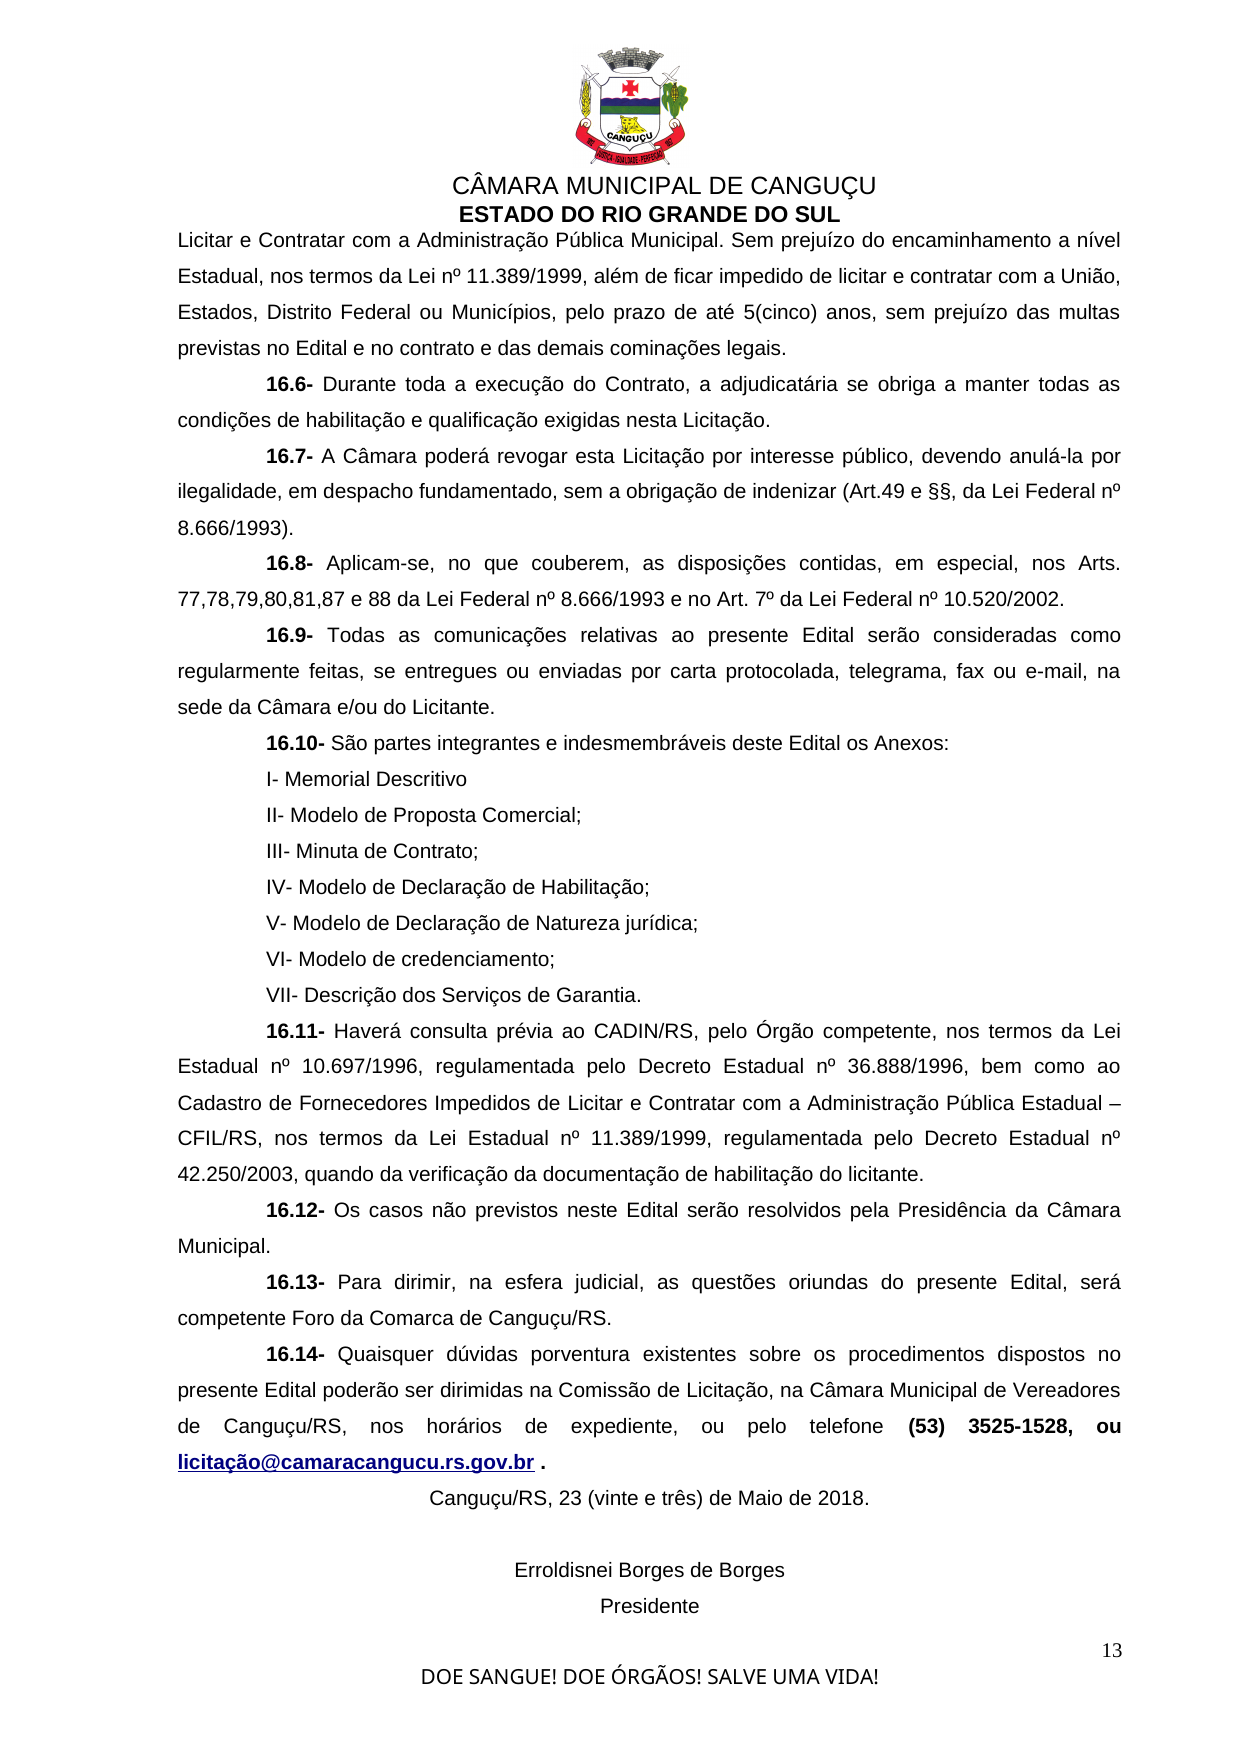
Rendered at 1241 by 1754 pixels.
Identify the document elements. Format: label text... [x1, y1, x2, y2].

text 16.7- A Câmara poderá revogar esta Licitação por interesse público, devendo anulá-la por ilegalidade, em despacho fundamentado, sem a obrigação de indenizar (Art.49 e §§, da Lei Federal nº 8.666/1993). [177, 443, 1122, 539]
text V- Modelo de Declaração de Natureza jurídica; [177, 911, 1122, 934]
text 16.14- Quaisquer dúvidas porventura existentes sobre os procedimentos dispostos no presente Edital poderão ser dirimidas na Comissão de Licitação, na Câmara Municipal de Vereadores de Canguçu/RS, nos horários de expediente, ou pelo telefone (53) 3525-1528, ou licitação@camaracangucu.rs.gov.br . [177, 1342, 1122, 1474]
text IV- Modelo de Declaração de Habilitação; [177, 875, 1122, 899]
text Canguçu/RS, 23 (vinte e três) de Maio de 2018. [177, 1486, 1122, 1509]
text 16.8- Aplicam-se, no que couberem, as disposições contidas, em especial, nos Arts. 77,78,79,80,81,87 e 88 da Lei Federal nº 8.666/1993 e no Art. 7º da Lei Federal nº 10.520/2002. [177, 551, 1122, 611]
text 16.6- Durante toda a execução do Contrato, a adjudicatária se obriga a manter todas as condições de habilitação e qualificação exigidas nesta Licitação. [177, 372, 1122, 431]
text VII- Descrição dos Serviços de Garantia. [177, 982, 1122, 1006]
text 16.12- Os casos não previstos neste Edital serão resolvidos pela Presidência da Câmara Municipal. [177, 1198, 1122, 1258]
text Erroldisnei Borges de Borges [177, 1557, 1122, 1581]
text 16.11- Haverá consulta prévia ao CADIN/RS, pelo Órgão competente, nos termos da Lei Estadual nº 10.697/1996, regulamentada pelo Decreto Estadual nº 36.888/1996, bem como ao Cadastro de Fornecedores Impedidos de Licitar e Contratar com a Administração Pública Estadual – CFIL/RS, nos termos da Lei Estadual nº 11.389/1999, regulamentada pelo Decreto Estadual nº 42.250/2003, quando da verificação da documentação de habilitação do licitante. [177, 1018, 1122, 1186]
text 16.9- Todas as comunicações relativas ao presente Edital serão consideradas como regularmente feitas, se entregues ou enviadas por carta protocolada, telegrama, fax ou e-mail, na sede da Câmara e/ou do Licitante. [177, 623, 1122, 719]
text 16.13- Para dirimir, na esfera judicial, as questões oriundas do presente Edital, será competente Foro da Comarca de Canguçu/RS. [177, 1270, 1122, 1330]
text VI- Modelo de credenciamento; [177, 947, 1122, 971]
text III- Minuta de Contrato; [177, 839, 1122, 863]
text II- Modelo de Proposta Comercial; [177, 803, 1122, 827]
text I- Memorial Descritivo [177, 767, 1122, 791]
text Presidente [177, 1593, 1122, 1617]
text Licitar e Contratar com a Administração Pública Municipal. Sem prejuízo do encaminhamento a nível Estadual, nos termos da Lei nº 11.389/1999, além de ficar impedido de licitar e contratar com a União, Estados, Distrito Federal ou Municípios, pelo prazo de até 5(cinco) anos, sem prejuízo das multas previstas no Edital e no contrato e das demais cominações legais. [177, 228, 1122, 359]
text 16.10- São partes integrantes e indesmembráveis deste Edital os Anexos: [177, 731, 1122, 755]
